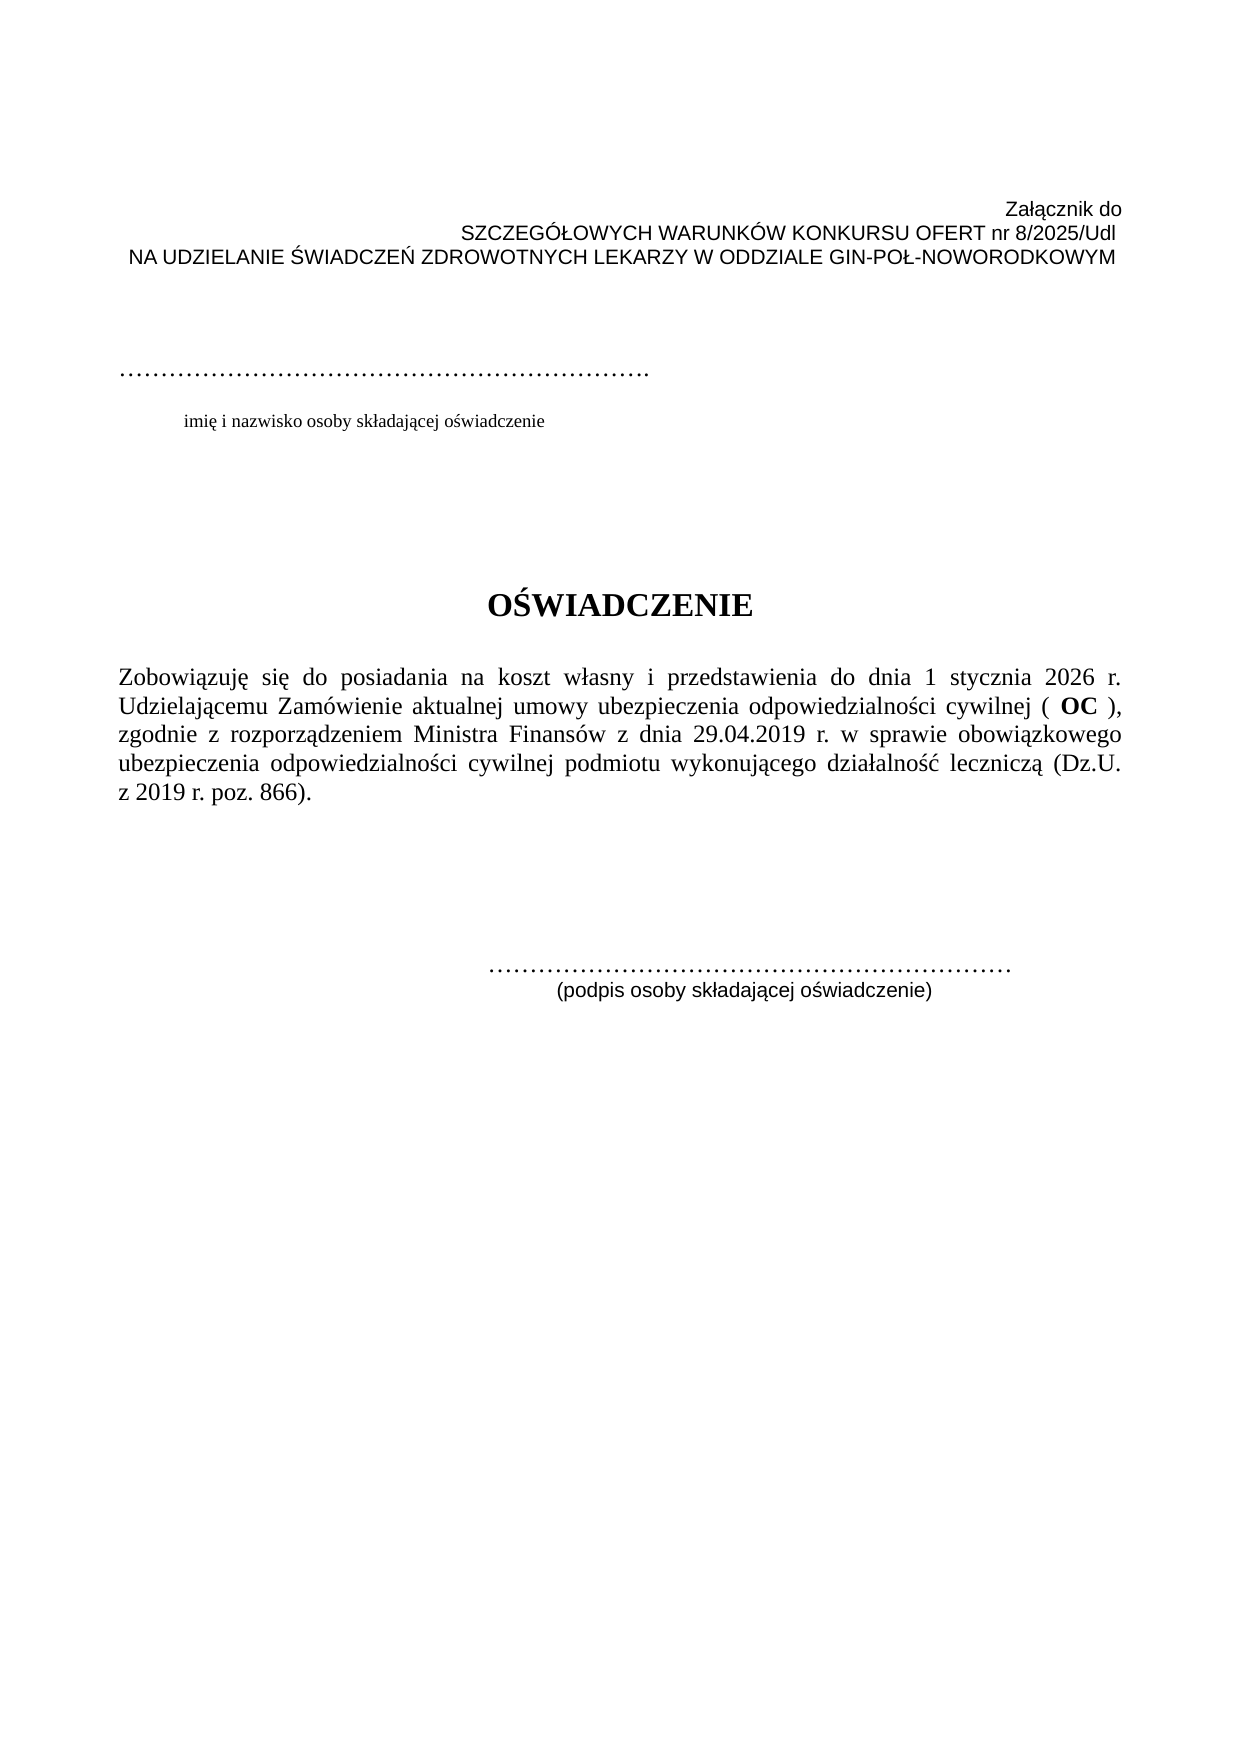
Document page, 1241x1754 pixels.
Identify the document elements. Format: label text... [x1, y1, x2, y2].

text Zobowiązuję się do posiadania na koszt własny i przedstawienia do dnia 1 stycznia 2026 r. Udzielającemu Zamówienie aktualnej umowy ubezpieczenia odpowiedzialności cywilnej ( OC ), zgodnie z rozporządzeniem Ministra Finansów z dnia 29.04.2019 r. w sprawie obowiązkowego ubezpieczenia odpowiedzialności cywilnej podmiotu wykonującego działalność leczniczą (Dz.U. z 2019 r. poz. 866). [118, 662, 1122, 806]
text OŚWIADCZENIE [118, 585, 1122, 624]
text ………………………………………………………. [118, 353, 1122, 382]
text SZCZEGÓŁOWYCH WARUNKÓW KONKURSU OFERT nr 8/2025/Udl [118, 221, 1122, 245]
text Załącznik do [118, 197, 1122, 221]
text ……………………………………………………… [118, 949, 1122, 978]
text NA UDZIELANIE ŚWIADCZEŃ ZDROWOTNYCH LEKARZY W ODDZIALE GIN-POŁ-NOWORODKOWYM [118, 245, 1122, 269]
text (podpis osoby składającej oświadczenie) [118, 978, 1122, 1002]
text imię i nazwisko osoby składającej oświadczenie [118, 410, 1122, 432]
